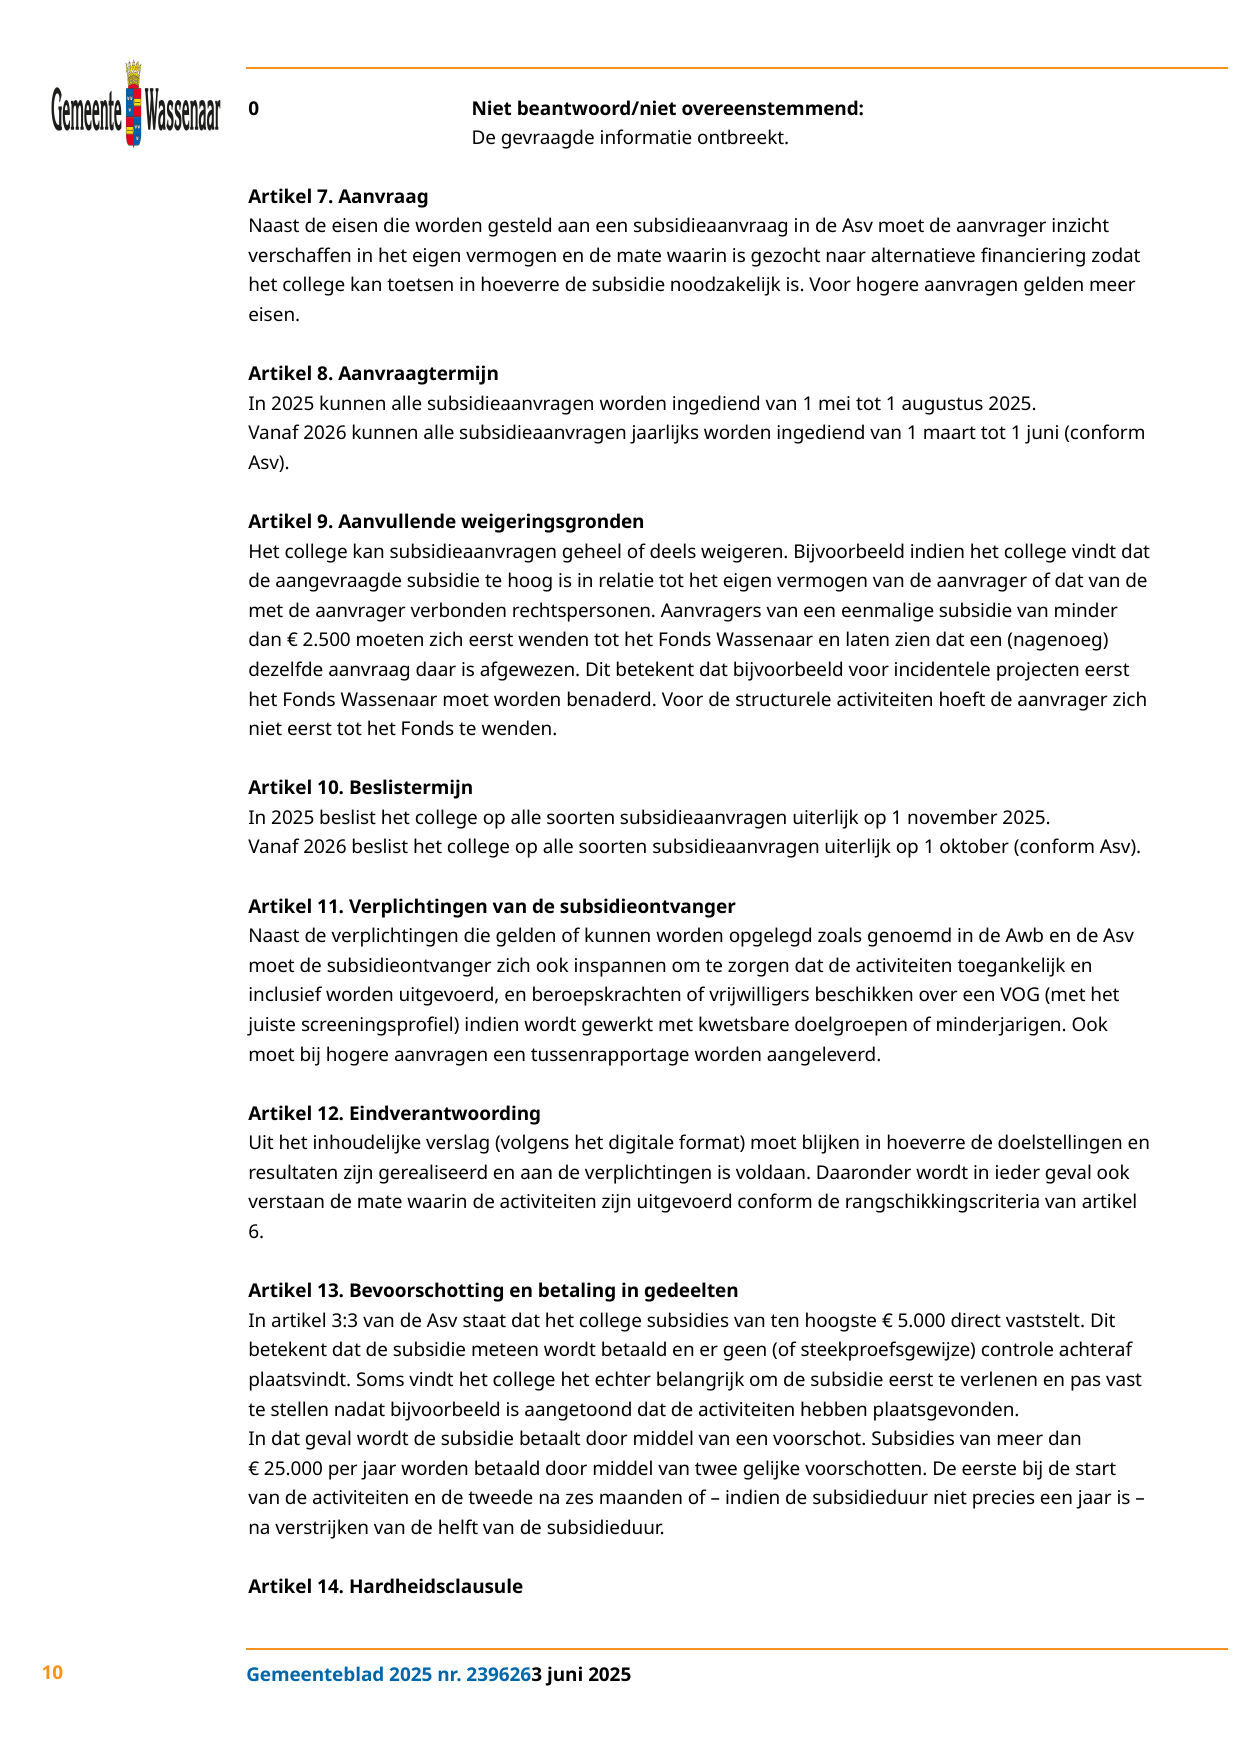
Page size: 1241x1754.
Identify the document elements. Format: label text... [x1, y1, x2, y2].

text Artikel 12. Eindverantwoording [248, 1100, 1152, 1126]
picture [41, 47, 231, 172]
text In 2025 kunnen alle subsidieaanvragen worden ingediend van 1 mei tot 1 augustus 2025. [248, 390, 1152, 416]
text Vanaf 2026 beslist het college op alle soorten subsidieaanvragen uiterlijk op 1 oktober (conform Asv). [248, 834, 1152, 859]
text Artikel 8. Aanvraagtermijn [248, 360, 1152, 386]
text In artikel 3:3 van de Asv staat dat het college subsidies van ten hoogste € 5.000 direct vaststelt. Dit betekent dat de subsidie meteen wordt betaald en er geen (of steekproefsgewijze) controle achteraf plaatsvindt. Soms vindt het college het echter belangrijk om de subsidie eerst te verlenen en pas vast te stellen nadat bijvoorbeeld is aangetoond dat de activiteiten hebben plaatsgevonden. [248, 1307, 1152, 1422]
table_cell Niet beantwoord/niet overeenstemmend: De gevraagde informatie ontbreekt. [471, 95, 1152, 150]
text Artikel 13. Bevoorschotting en betaling in gedeelten [248, 1277, 1152, 1303]
text € 25.000 per jaar worden betaald door middel van twee gelijke voorschotten. De eerste bij de start van de activiteiten en de tweede na zes maanden of – indien de subsidieduur niet precies een jaar is – na verstrijken van de helft van de subsidieduur. [248, 1455, 1152, 1540]
text Vanaf 2026 kunnen alle subsidieaanvragen jaarlijks worden ingediend van 1 maart tot 1 juni (conform Asv). [248, 419, 1152, 475]
text Artikel 14. Hardheidsclausule [248, 1573, 1152, 1599]
text In 2025 beslist het college op alle soorten subsidieaanvragen uiterlijk op 1 november 2025. [248, 804, 1152, 830]
text Artikel 11. Verplichtingen van de subsidieontvanger [248, 893, 1152, 919]
text Artikel 9. Aanvullende weigeringsgronden [248, 508, 1152, 534]
text Artikel 7. Aanvraag [248, 183, 1152, 209]
table_cell 0 [248, 95, 471, 150]
text Naast de eisen die worden gesteld aan een subsidieaanvraag in de Asv moet de aanvrager inzicht verschaffen in het eigen vermogen en de mate waarin is gezocht naar alternatieve financiering zodat het college kan toetsen in hoeverre de subsidie noodzakelijk is. Voor hogere aanvragen gelden meer eisen. [248, 212, 1152, 327]
text In dat geval wordt de subsidie betaalt door middel van een voorschot. Subsidies van meer dan [248, 1425, 1152, 1451]
text Uit het inhoudelijke verslag (volgens het digitale format) moet blijken in hoeverre de doelstellingen en resultaten zijn gerealiseerd en aan de verplichtingen is voldaan. Daaronder wordt in ieder geval ook verstaan de mate waarin de activiteiten zijn uitgevoerd conform de rangschikkingscriteria van artikel 6. [248, 1129, 1152, 1244]
text Artikel 10. Beslistermijn [248, 774, 1152, 800]
text Naast de verplichtingen die gelden of kunnen worden opgelegd zoals genoemd in de Awb en de Asv moet de subsidieontvanger zich ook inspannen om te zorgen dat de activiteiten toegankelijk en inclusief worden uitgevoerd, en beroepskrachten of vrijwilligers beschikken over een VOG (met het juiste screeningsprofiel) indien wordt gewerkt met kwetsbare doelgroepen of minderjarigen. Ook moet bij hogere aanvragen een tussenrapportage worden aangeleverd. [248, 922, 1152, 1067]
text Het college kan subsidieaanvragen geheel of deels weigeren. Bijvoorbeeld indien het college vindt dat de aangevraagde subsidie te hoog is in relatie tot het eigen vermogen van de aanvrager of dat van de met de aanvrager verbonden rechtspersonen. Aanvragers van een eenmalige subsidie van minder dan € 2.500 moeten zich eerst wenden tot het Fonds Wassenaar en laten zien dat een (nagenoeg) dezelfde aanvraag daar is afgewezen. Dit betekent dat bijvoorbeeld voor incidentele projecten eerst het Fonds Wassenaar moet worden benaderd. Voor de structurele activiteiten hoeft de aanvrager zich niet eerst tot het Fonds te wenden. [248, 538, 1152, 741]
